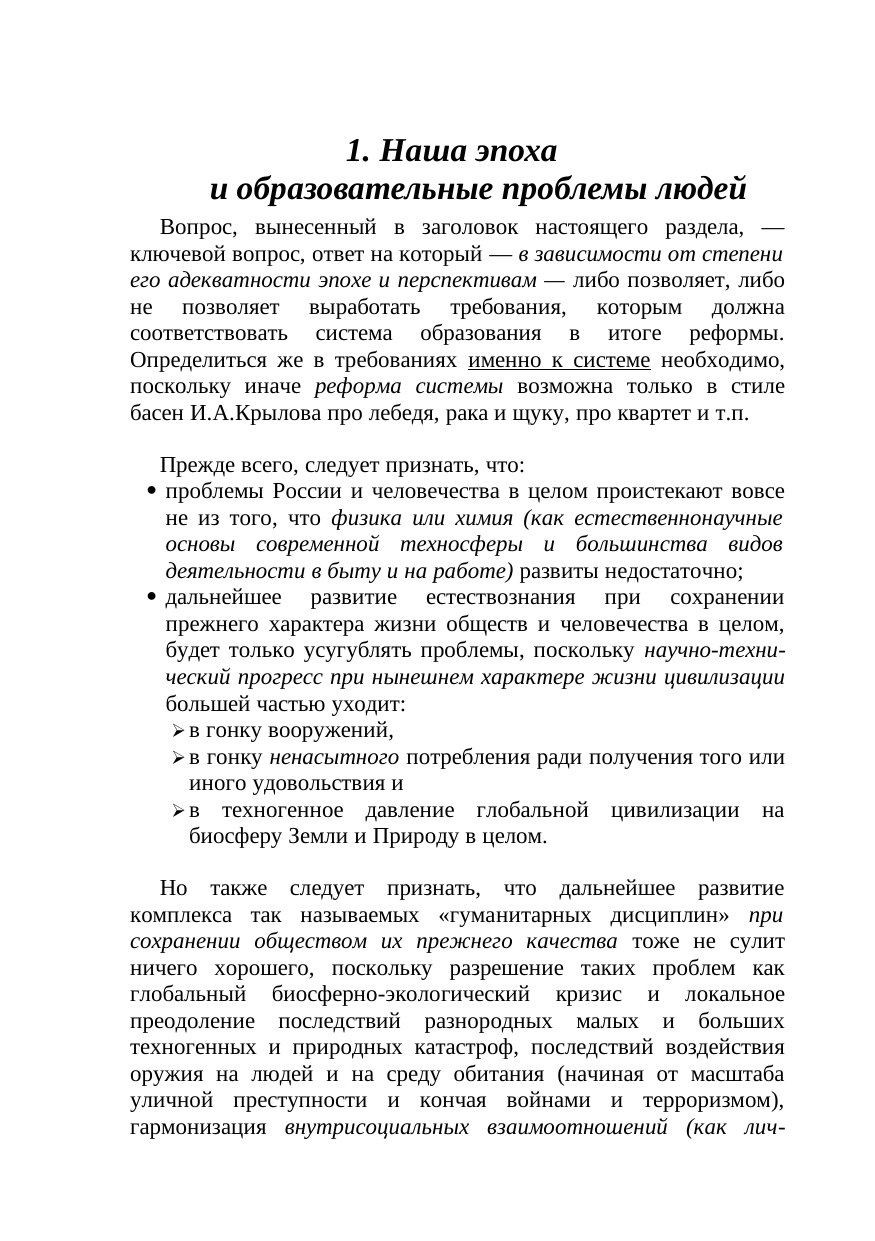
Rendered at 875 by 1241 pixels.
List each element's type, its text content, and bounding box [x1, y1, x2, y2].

list проблемы России и человечества в целом проистекают вовсе не из того, что физика или химия (как естественнонаучные основы современной техносферы и большинства видов деятельности в быту и на работе) развиты недостаточно; [148, 477, 785, 583]
list дальнейшее развитие естествознания при сохранении прежнего характера жизни обществ и человечества в целом, будет только усугублять проблемы, поскольку научно-техни­чес­кий прогресс при нынешнем характере жизни цивилизации большей частью уходит: [148, 583, 785, 716]
text Вопрос, вынесенный в заголовок настоящего раздела, — ключевой вопрос, ответ на который ­— в зависимости от степени его адекватности эпохе и перспективам — либо позволяет, либо не позволяет выработать требования, которым должна соответствовать система образования в итоге реформы. Определиться же в требованиях именно к системе необходимо, поскольку иначе реформа системы возможна только в стиле басен И.А.Крылова про лебедя, рака и щуку, про квартет и т.п. [130, 213, 785, 425]
list в гонку ненасытного потребления ради получения того или иного удовольствия и [171, 743, 785, 796]
list в техногенное давление глобальной цивилизации на биосферу Земли и Природу в целом. [171, 796, 785, 849]
text Прежде всего, следует признать, что: [130, 450, 785, 477]
list в гонку вооружений, [171, 716, 785, 743]
subtitle 1. Наша эпоха и образовательные проблемы людей [130, 130, 785, 207]
text Но также следует признать, что дальнейшее развитие комплекса так называемых «гума­ни­тарных дисциплин» при сохранении обществом их прежнего качества тоже не сулит ничего хорошего, поскольку разрешение таких проблем как глобальный биосферно-эколо­ги­ческий кризис и локальное преодоление последствий разнородных малых и больших техногенных и природных катастроф, последствий воздействия оружия на людей и на среду обитания (начиная от масштаба уличной преступности и кончая войнами и терроризмом), гармонизация внутрисоциальных взаимоотношений (как лич­ [130, 874, 785, 1139]
